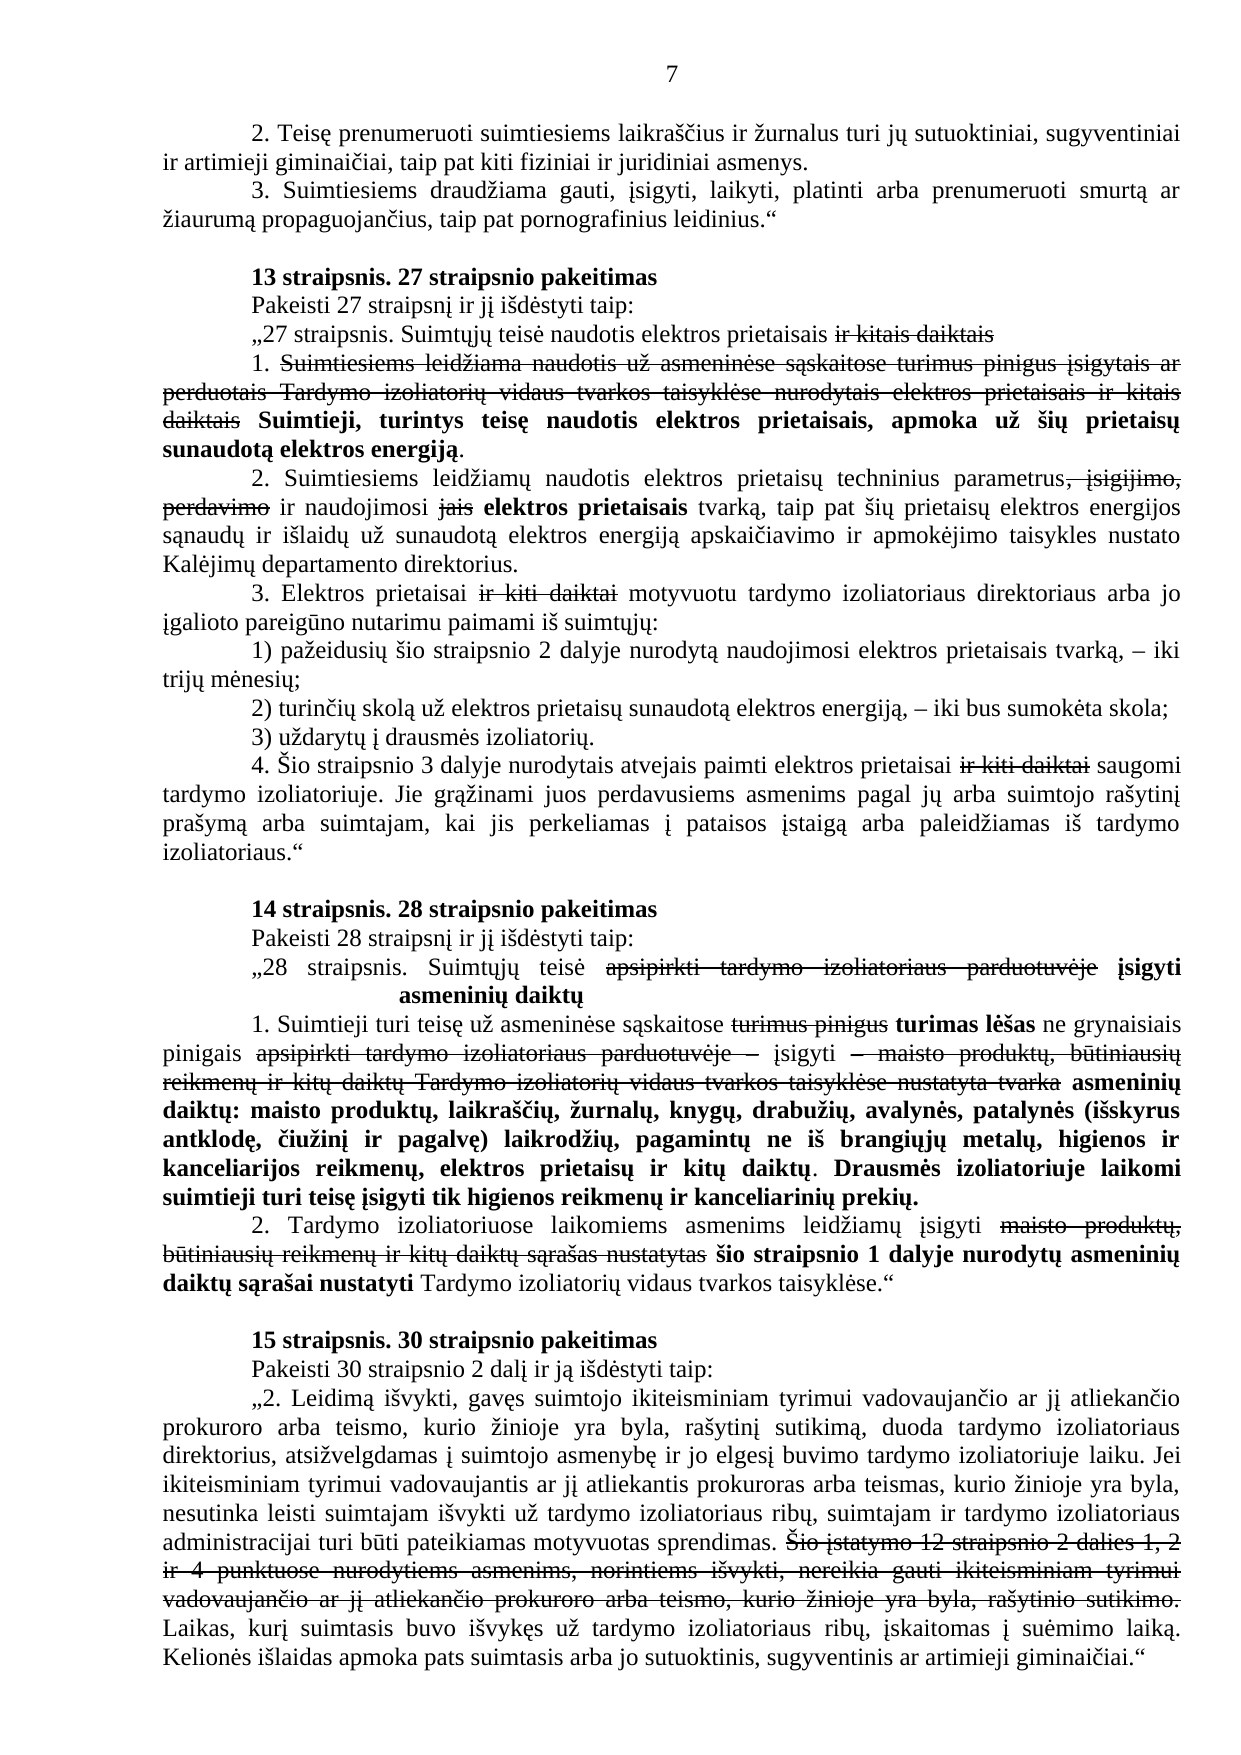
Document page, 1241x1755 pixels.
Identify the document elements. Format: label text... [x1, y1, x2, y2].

text 2. Teisę prenumeruoti suimtiesiems laikraščius ir žurnalus turi jų sutuoktiniai, sugyventiniai ir artimieji giminaičiai, taip pat kiti fiziniai ir juridiniai asmenys. [162, 118, 1181, 176]
text „2. Leidimą išvykti, gavęs suimtojo ikiteisminiam tyrimui vadovaujančio ar jį atliekančio prokuroro arba teismo, kurio žinioje yra byla, rašytinį sutikimą, duoda tardymo izoliatoriaus direktorius, atsižvelgdamas į suimtojo asmenybę ir jo elgesį buvimo tardymo izoliatoriuje laiku. Jei ikiteisminiam tyrimui vadovaujantis ar jį atliekantis prokuroras arba teismas, kurio žinioje yra byla, nesutinka leisti suimtajam išvykti už tardymo izoliatoriaus ribų, suimtajam ir tardymo izoliatoriaus administracijai turi būti pateikiamas motyvuotas sprendimas. Šio įstatymo 12 straipsnio 2 dalies 1, 2 ir 4 punktuose nurodytiems asmenims, norintiems išvykti, nereikia gauti ikiteisminiam tyrimui vadovaujančio ar jį atliekančio prokuroro arba teismo, kurio žinioje yra byla, rašytinio sutikimo. Laikas, kurį suimtasis buvo išvykęs už tardymo izoliatoriaus ribų, įskaitomas į suėmimo laiką. Kelionės išlaidas apmoka pats suimtasis arba jo sutuoktinis, sugyventinis ar artimieji giminaičiai.“ [162, 1572, 1181, 1600]
text 3. Suimtiesiems draudžiama gauti, įsigyti, laikyti, platinti arba prenumeruoti smurtą ar žiaurumą propaguojančius, taip pat pornografinius leidinius.“ [162, 176, 1181, 233]
text 3) uždarytų į drausmės izoliatorių. [162, 722, 1181, 751]
text 2. Suimtiesiems leidžiamų naudotis elektros prietaisų techninius parametrus, įsigijimo, perdavimo ir naudojimosi jais elektros prietaisais tvarką, taip pat šių prietaisų elektros energijos sąnaudų ir išlaidų už sunaudotą elektros energiją apskaičiavimo ir apmokėjimo taisykles nustato Kalėjimų departamento direktorius. [162, 463, 1181, 578]
text 2) turinčių skolą už elektros prietaisų sunaudotą elektros energiją, – iki bus sumokėta skola; [162, 693, 1181, 722]
text „2. Leidimą išvykti, gavęs suimtojo ikiteisminiam tyrimui vadovaujančio ar jį atliekančio prokuroro arba teismo, kurio žinioje yra byla, rašytinį sutikimą, duoda tardymo izoliatoriaus direktorius, atsižvelgdamas į suimtojo asmenybę ir jo elgesį buvimo tardymo izoliatoriuje laiku. Jei ikiteisminiam tyrimui vadovaujantis ar jį atliekantis prokuroras arba teismas, kurio žinioje yra byla, nesutinka leisti suimtajam išvykti už tardymo izoliatoriaus ribų, suimtajam ir tardymo izoliatoriaus administracijai turi būti pateikiamas motyvuotas sprendimas. Šio įstatymo 12 straipsnio 2 dalies 1, 2 ir 4 punktuose nurodytiems asmenims, norintiems išvykti, nereikia gauti ikiteisminiam tyrimui vadovaujančio ar jį atliekančio prokuroro arba teismo, kurio žinioje yra byla, rašytinio sutikimo. Laikas, kurį suimtasis buvo išvykęs už tardymo izoliatoriaus ribų, įskaitomas į suėmimo laiką. Kelionės išlaidas apmoka pats suimtasis arba jo sutuoktinis, sugyventinis ar artimieji giminaičiai.“ [162, 1383, 1181, 1571]
text 4. Šio straipsnio 3 dalyje nurodytais atvejais paimti elektros prietaisai ir kiti daiktai saugomi tardymo izoliatoriuje. Jie grąžinami juos perdavusiems asmenims pagal jų arba suimtojo rašytinį prašymą arba suimtajam, kai jis perkeliamas į pataisos įstaigą arba paleidžiamas iš tardymo izoliatoriaus.“ [162, 751, 1181, 866]
text „2. Leidimą išvykti, gavęs suimtojo ikiteisminiam tyrimui vadovaujančio ar jį atliekančio prokuroro arba teismo, kurio žinioje yra byla, rašytinį sutikimą, duoda tardymo izoliatoriaus direktorius, atsižvelgdamas į suimtojo asmenybę ir jo elgesį buvimo tardymo izoliatoriuje laiku. Jei ikiteisminiam tyrimui vadovaujantis ar jį atliekantis prokuroras arba teismas, kurio žinioje yra byla, nesutinka leisti suimtajam išvykti už tardymo izoliatoriaus ribų, suimtajam ir tardymo izoliatoriaus administracijai turi būti pateikiamas motyvuotas sprendimas. Šio įstatymo 12 straipsnio 2 dalies 1, 2 ir 4 punktuose nurodytiems asmenims, norintiems išvykti, nereikia gauti ikiteisminiam tyrimui vadovaujančio ar jį atliekančio prokuroro arba teismo, kurio žinioje yra byla, rašytinio sutikimo. Laikas, kurį suimtasis buvo išvykęs už tardymo izoliatoriaus ribų, įskaitomas į suėmimo laiką. Kelionės išlaidas apmoka pats suimtasis arba jo sutuoktinis, sugyventinis ar artimieji giminaičiai.“ [162, 1601, 1181, 1671]
text 1. Suimtiesiems leidžiama naudotis už asmeninėse sąskaitose turimus pinigus įsigytais ar perduotais Tardymo izoliatorių vidaus tvarkos taisyklėse nurodytais elektros prietaisais ir kitais daiktais Suimtieji, turintys teisę naudotis elektros prietaisais, apmoka už šių prietaisų sunaudotą elektros energiją. [162, 393, 1181, 463]
text „27 straipsnis. Suimtųjų teisė naudotis elektros prietaisais ir kitais daiktais [162, 319, 1181, 348]
text 14 straipsnis. 28 straipsnio pakeitimas [162, 894, 1181, 923]
text 13 straipsnis. 27 straipsnio pakeitimas [162, 262, 1181, 291]
text Pakeisti 27 straipsnį ir jį išdėstyti taip: [162, 291, 1181, 319]
text 3. Elektros prietaisai ir kiti daiktai motyvuotu tardymo izoliatoriaus direktoriaus arba jo įgalioto pareigūno nutarimu paimami iš suimtųjų: [162, 578, 1181, 636]
text 1. Suimtiesiems leidžiama naudotis už asmeninėse sąskaitose turimus pinigus įsigytais ar perduotais Tardymo izoliatorių vidaus tvarkos taisyklėse nurodytais elektros prietaisais ir kitais daiktais Suimtieji, turintys teisę naudotis elektros prietaisais, apmoka už šių prietaisų sunaudotą elektros energiją. [162, 348, 1181, 392]
text Pakeisti 30 straipsnio 2 dalį ir ją išdėstyti taip: [162, 1354, 1181, 1383]
text 1. Suimtieji turi teisę už asmeninėse sąskaitose turimus pinigus turimas lėšas ne grynaisiais pinigais apsipirkti tardymo izoliatoriaus parduotuvėje – įsigyti – maisto produktų, būtiniausių reikmenų ir kitų daiktų Tardymo izoliatorių vidaus tvarkos taisyklėse nustatyta tvarka asmeninių daiktų: maisto produktų, laikraščių, žurnalų, knygų, drabužių, avalynės, patalynės (išskyrus antklodę, čiužinį ir pagalvę) laikrodžių, pagamintų ne iš brangiųjų metalų, higienos ir kanceliarijos reikmenų, elektros prietaisų ir kitų daiktų. Drausmės izoliatoriuje laikomi suimtieji turi teisę įsigyti tik higienos reikmenų ir kanceliarinių prekių. [162, 1009, 1181, 1211]
text 15 straipsnis. 30 straipsnio pakeitimas [162, 1326, 1181, 1354]
text 2. Tardymo izoliatoriuose laikomiems asmenims leidžiamų įsigyti maisto produktų, būtiniausių reikmenų ir kitų daiktų sąrašas nustatytas šio straipsnio 1 dalyje nurodytų asmeninių daiktų sąrašai nustatyti Tardymo izoliatorių vidaus tvarkos taisyklėse.“ [162, 1211, 1181, 1297]
text „28 straipsnis. Suimtųjų teisė apsipirkti tardymo izoliatoriaus parduotuvėje įsigyti asmeninių daiktų [251, 952, 1181, 1009]
text 1) pažeidusių šio straipsnio 2 dalyje nurodytą naudojimosi elektros prietaisais tvarką, – iki trijų mėnesių; [162, 636, 1181, 693]
text Pakeisti 28 straipsnį ir jį išdėstyti taip: [162, 923, 1181, 952]
